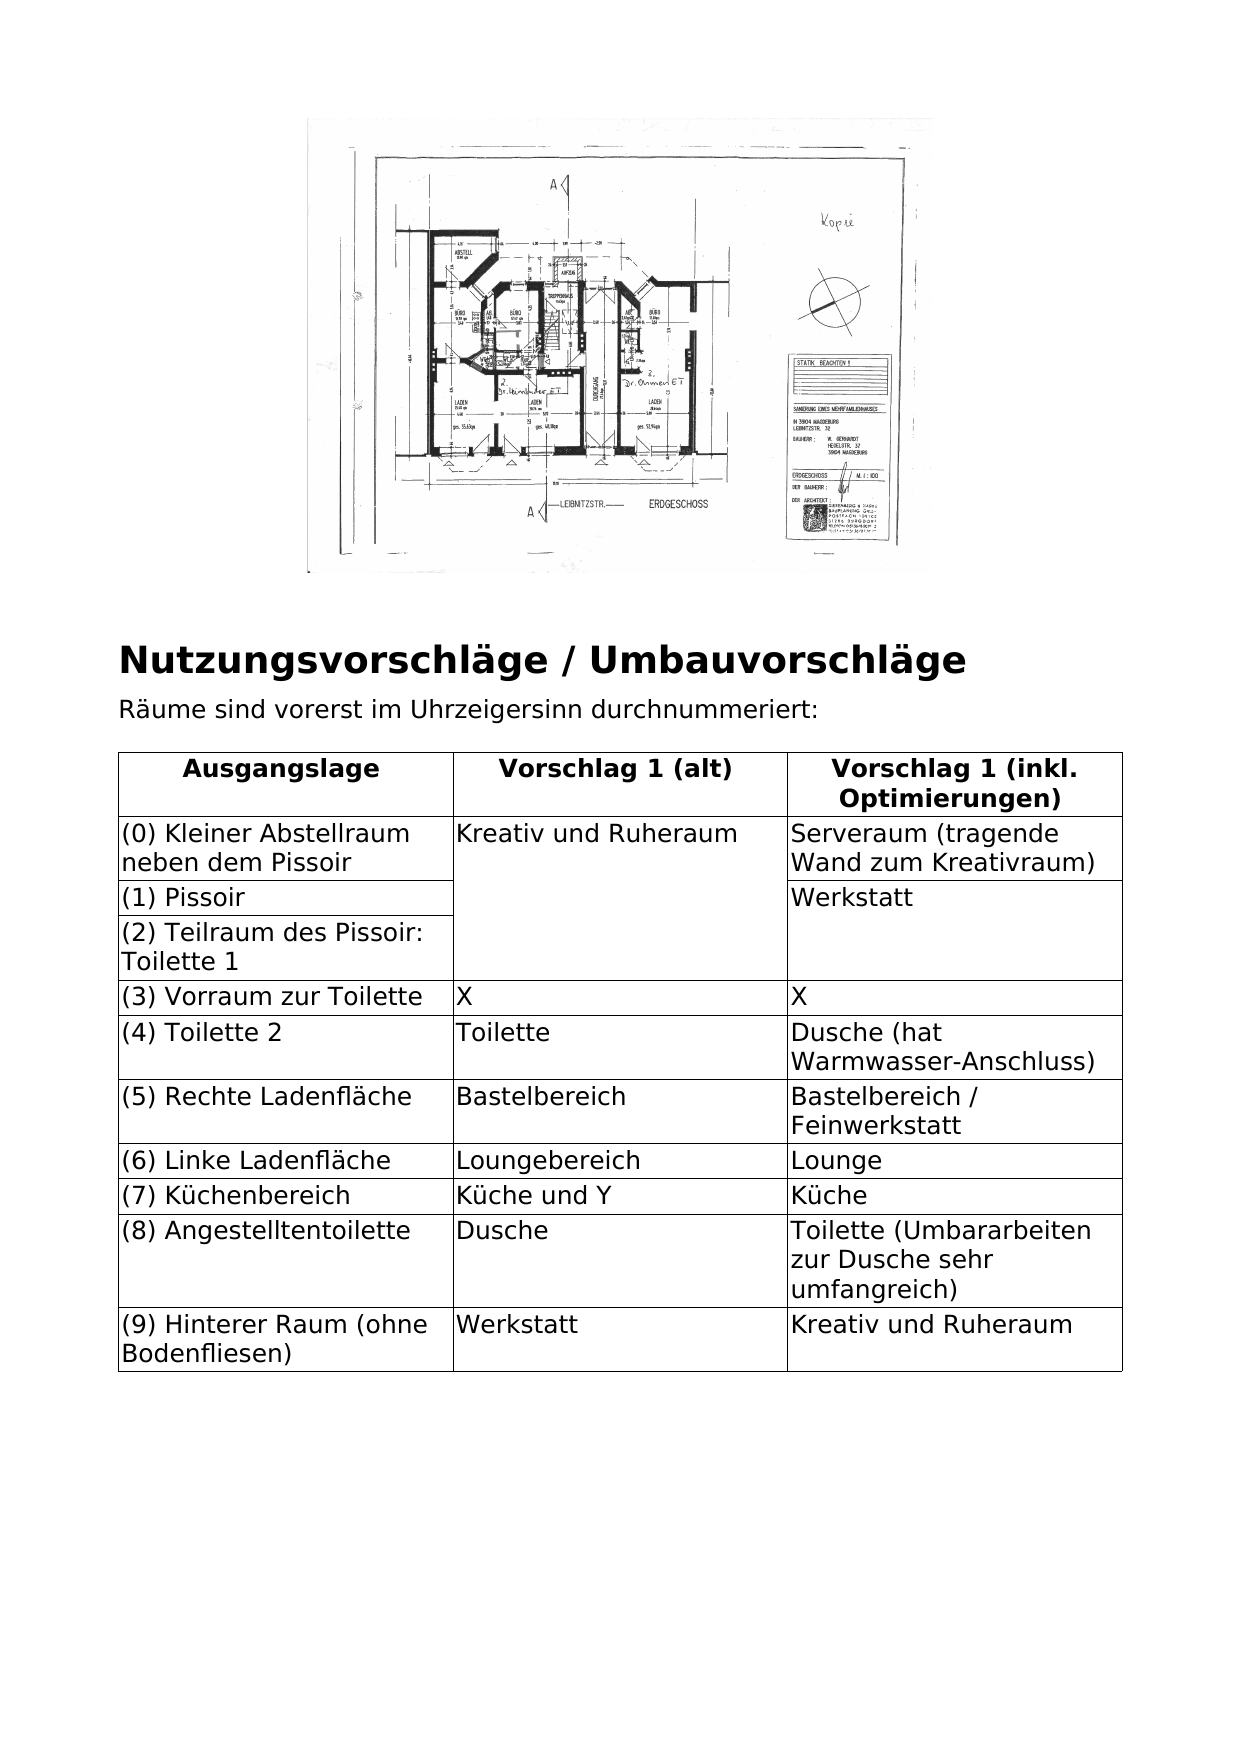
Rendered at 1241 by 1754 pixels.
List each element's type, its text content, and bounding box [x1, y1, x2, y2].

table_header Vorschlag 1 (inkl. Optimierungen) [788, 753, 1122, 816]
table_cell Toilette (Umbararbeiten zur Dusche sehr umfangreich) [788, 1215, 1122, 1307]
table_cell Werkstatt [454, 1308, 787, 1371]
table_cell Lounge [788, 1144, 1122, 1178]
table_cell Kreativ und Ruheraum [788, 1308, 1122, 1371]
table_cell (3) Vorraum zur Toilette [119, 981, 453, 1015]
table_cell Dusche [454, 1215, 787, 1307]
table_cell (6) Linke Ladenfläche [119, 1144, 453, 1178]
table_cell (4) Toilette 2 [119, 1016, 453, 1079]
table_cell X [454, 981, 787, 1015]
table_cell Serveraum (tragende Wand zum Kreativraum) [788, 817, 1122, 880]
table_cell Werkstatt [788, 881, 1122, 979]
table_header Vorschlag 1 (alt) [454, 753, 787, 816]
table_cell Bastelbereich [454, 1080, 787, 1143]
table_cell Küche [788, 1179, 1122, 1213]
table_cell (8) Angestelltentoilette [119, 1215, 453, 1307]
table_cell (0) Kleiner Abstellraum neben dem Pissoir [119, 817, 453, 880]
table_cell (7) Küchenbereich [119, 1179, 453, 1213]
table_cell Dusche (hat Warmwasser-Anschluss) [788, 1016, 1122, 1079]
table_cell (9) Hinterer Raum (ohne Bodenfliesen) [119, 1308, 453, 1371]
subtitle Nutzungsvorschläge / Umbauvorschläge [118, 639, 1122, 683]
table_cell X [788, 981, 1122, 1015]
table_cell (1) Pissoir [119, 881, 453, 915]
table_header Ausgangslage [119, 753, 453, 816]
table_cell Loungebereich [454, 1144, 787, 1178]
table_cell (5) Rechte Ladenfläche [119, 1080, 453, 1143]
table_cell Küche und Y [454, 1179, 787, 1213]
table_cell Bastelbereich / Feinwerkstatt [788, 1080, 1122, 1143]
text Räume sind vorerst im Uhrzeigersinn durchnummeriert: [118, 695, 1122, 724]
table_cell Toilette [454, 1016, 787, 1079]
table_cell Kreativ und Ruheraum [454, 817, 787, 979]
picture [307, 118, 933, 573]
table_cell (2) Teilraum des Pissoir: Toilette 1 [119, 916, 453, 979]
